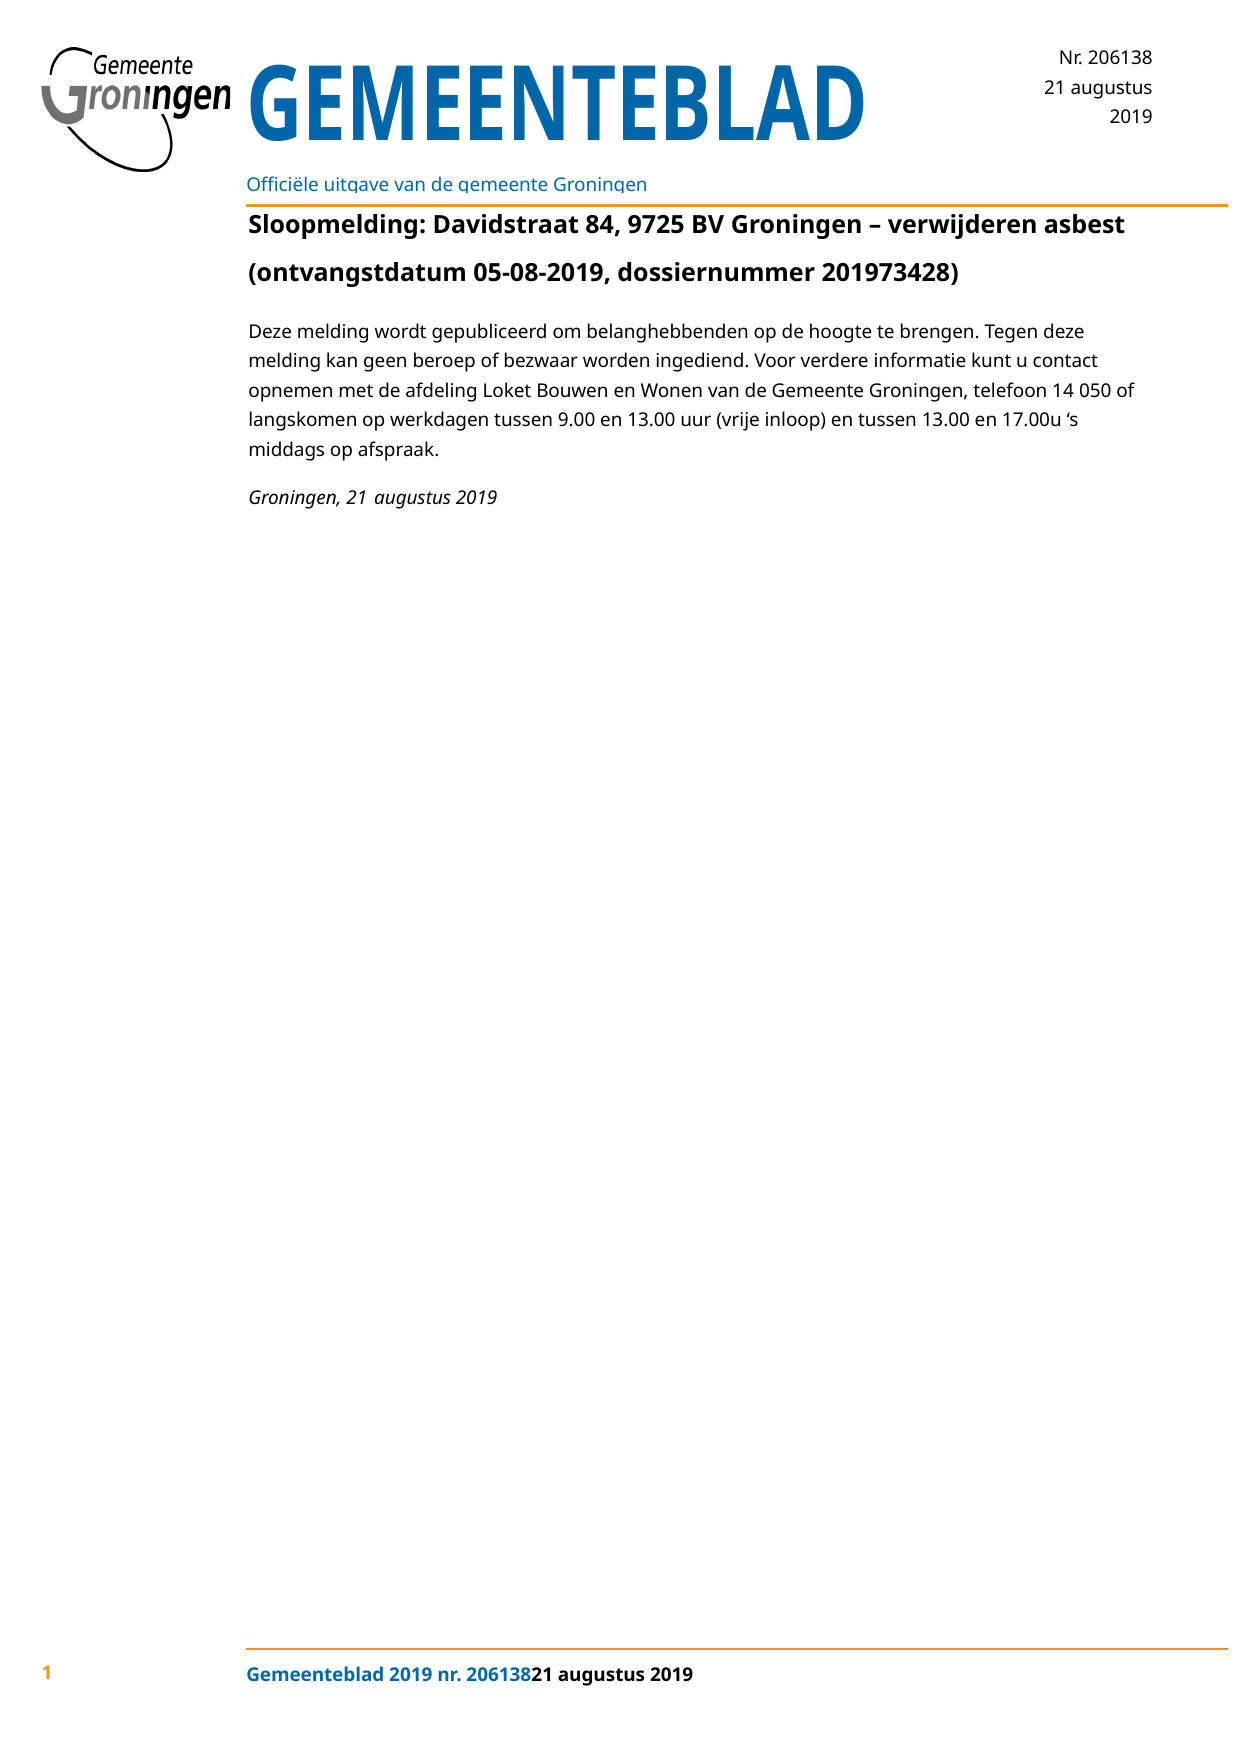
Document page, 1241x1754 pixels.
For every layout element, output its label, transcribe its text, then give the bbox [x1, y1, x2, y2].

picture [41, 47, 231, 172]
text Groningen, 21 augustus 2019 [248, 484, 1152, 510]
text Sloopmelding: Davidstraat 84, 9725 BV Groningen – verwijderen asbest (ontvangstdatum 05-08-2019, dossiernummer 201973428) [248, 207, 1152, 288]
text Deze melding wordt gepubliceerd om belanghebbenden op de hoogte te brengen. Tegen deze melding kan geen beroep of bezwaar worden ingediend. Voor verdere informatie kunt u contact opnemen met de afdeling Loket Bouwen en Wonen van de Gemeente Groningen, telefoon 14 050 of langskomen op werkdagen tussen 9.00 en 13.00 uur (vrije inloop) en tussen 13.00 en 17.00u ‘s middags op afspraak. [248, 318, 1152, 462]
